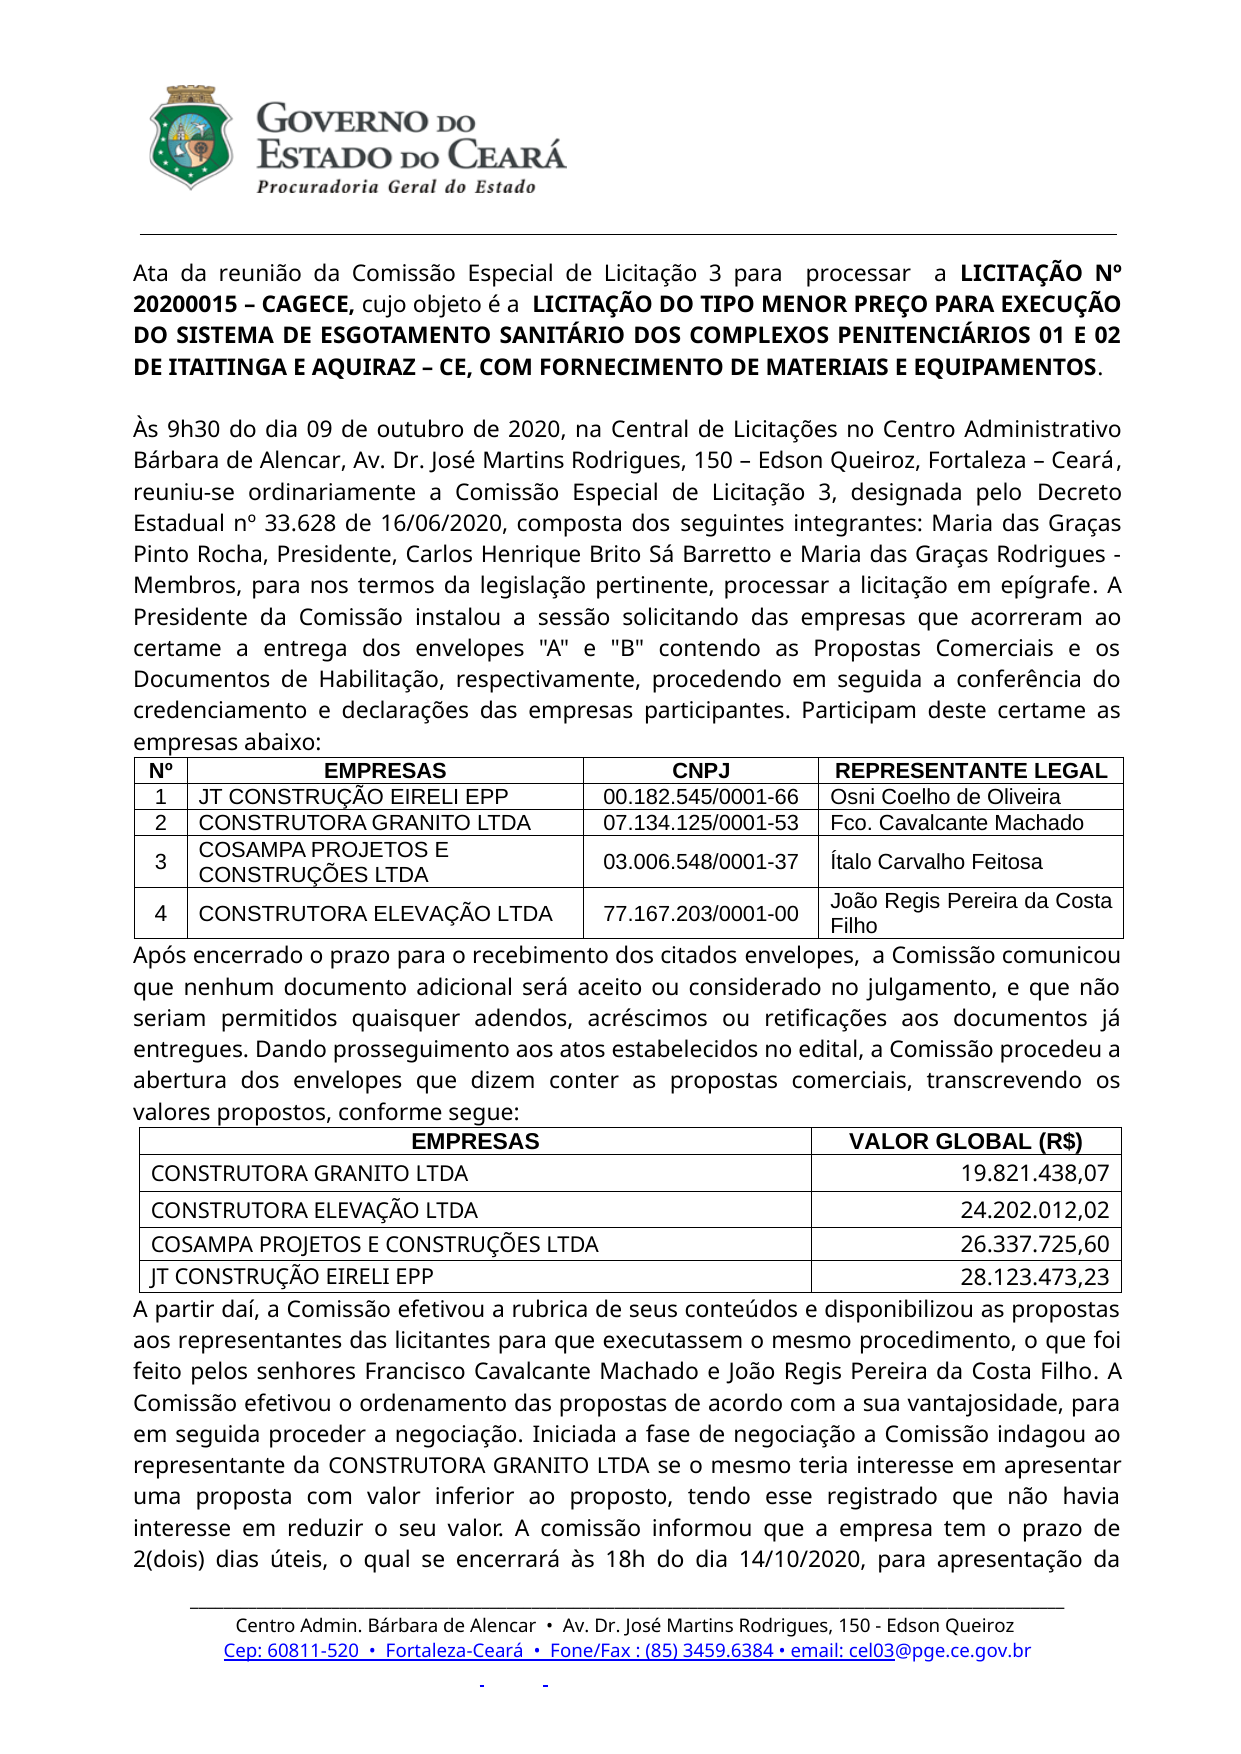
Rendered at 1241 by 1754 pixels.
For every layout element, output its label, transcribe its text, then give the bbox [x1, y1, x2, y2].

table_cell 26.337.725,60 [812, 1228, 1121, 1259]
table_cell 24.202.012,02 [812, 1192, 1121, 1227]
table_cell COSAMPA PROJETOS E CONSTRUÇÕES LTDA [140, 1228, 811, 1259]
table_cell 07.134.125/0001-53 [584, 810, 818, 835]
picture [149, 85, 567, 193]
table_header EMPRESAS [188, 758, 583, 783]
table_cell 1 [135, 784, 187, 809]
table_cell 28.123.473,23 [812, 1261, 1121, 1292]
table_cell 19.821.438,07 [812, 1155, 1121, 1191]
table_header VALOR GLOBAL (R$) [812, 1128, 1121, 1154]
table_cell Fco. Cavalcante Machado [819, 810, 1123, 835]
table_cell COSAMPA PROJETOS E CONSTRUÇÕES LTDA [188, 836, 583, 887]
table_header Nº [135, 758, 187, 783]
table_cell Osni Coelho de Oliveira [819, 784, 1123, 809]
table_header REPRESENTANTE LEGAL [819, 758, 1123, 783]
table_cell CONSTRUTORA GRANITO LTDA [140, 1155, 811, 1191]
table_cell JT CONSTRUÇÃO EIRELI EPP [140, 1261, 811, 1292]
title Ata da reunião da Comissão Especial de Licitação 3 para processar a LICITAÇÃO Nº 20200015 – CAGECE, cujo objeto é a LICITAÇÃO DO TIPO MENOR PREÇO para Execução do Sistema de Esgotamento Sanitário dos Complexos Penitenciários 01 e 02 de Itaitinga e Aquiraz – CE, com fornecimento de materiais e equipamentos. [133, 257, 1122, 382]
table_cell CONSTRUTORA ELEVAÇÃO LTDA [140, 1192, 811, 1227]
table_cell CONSTRUTORA ELEVAÇÃO LTDA [188, 888, 583, 938]
table_header EMPRESAS [140, 1128, 811, 1154]
table_cell João Regis Pereira da Costa Filho [819, 888, 1123, 938]
table_cell 3 [135, 836, 187, 887]
table_header CNPJ [584, 758, 818, 783]
text A partir daí, a Comissão efetivou a rubrica de seus conteúdos e disponibilizou as propostas aos representantes das licitantes para que executassem o mesmo procedimento, o que foi feito pelos senhores Francisco Cavalcante Machado e João Regis Pereira da Costa Filho. A Comissão efetivou o ordenamento das propostas de acordo com a sua vantajosidade, para em seguida proceder a negociação. Iniciada a fase de negociação a Comissão indagou ao representante da CONSTRUTORA GRANITO LTDA se o mesmo teria interesse em apresentar uma proposta com valor inferior ao proposto, tendo esse registrado que não havia interesse em reduzir o seu valor. A comissão informou que a empresa tem o prazo de 2(dois) dias úteis, o qual se encerrará às 18h do dia 14/10/2020, para apresentação da [133, 1293, 1122, 1574]
table_cell Ítalo Carvalho Feitosa [819, 836, 1123, 887]
table_cell JT CONSTRUÇÃO EIRELI EPP [188, 784, 583, 809]
text Após encerrado o prazo para o recebimento dos citados envelopes, a Comissão comunicou que nenhum documento adicional será aceito ou considerado no julgamento, e que não seriam permitidos quaisquer adendos, acréscimos ou retificações aos documentos já entregues. Dando prosseguimento aos atos estabelecidos no edital, a Comissão procedeu a abertura dos envelopes que dizem conter as propostas comerciais, transcrevendo os valores propostos, conforme segue: [133, 939, 1122, 1127]
table_cell 4 [135, 888, 187, 938]
table_cell 2 [135, 810, 187, 835]
table_cell CONSTRUTORA GRANITO LTDA [188, 810, 583, 835]
text Às 9h30 do dia 09 de outubro de 2020, na Central de Licitações no Centro Administrativo Bárbara de Alencar, Av. Dr. José Martins Rodrigues, 150 – Edson Queiroz, Fortaleza – Ceará, reuniu-se ordinariamente a Comissão Especial de Licitação 3, designada pelo Decreto Estadual nº 33.628 de 16/06/2020, composta dos seguintes integrantes: Maria das Graças Pinto Rocha, Presidente, Carlos Henrique Brito Sá Barretto e Maria das Graças Rodrigues - Membros, para nos termos da legislação pertinente, processar a licitação em epígrafe. A Presidente da Comissão instalou a sessão solicitando das empresas que acorreram ao certame a entrega dos envelopes "A" e "B" contendo as Propostas Comerciais e os Documentos de Habilitação, respectivamente, procedendo em seguida a conferência do credenciamento e declarações das empresas participantes. Participam deste certame as empresas abaixo: [133, 413, 1122, 757]
table_cell 00.182.545/0001-66 [584, 784, 818, 809]
table_cell 77.167.203/0001-00 [584, 888, 818, 938]
table_cell 03.006.548/0001-37 [584, 836, 818, 887]
